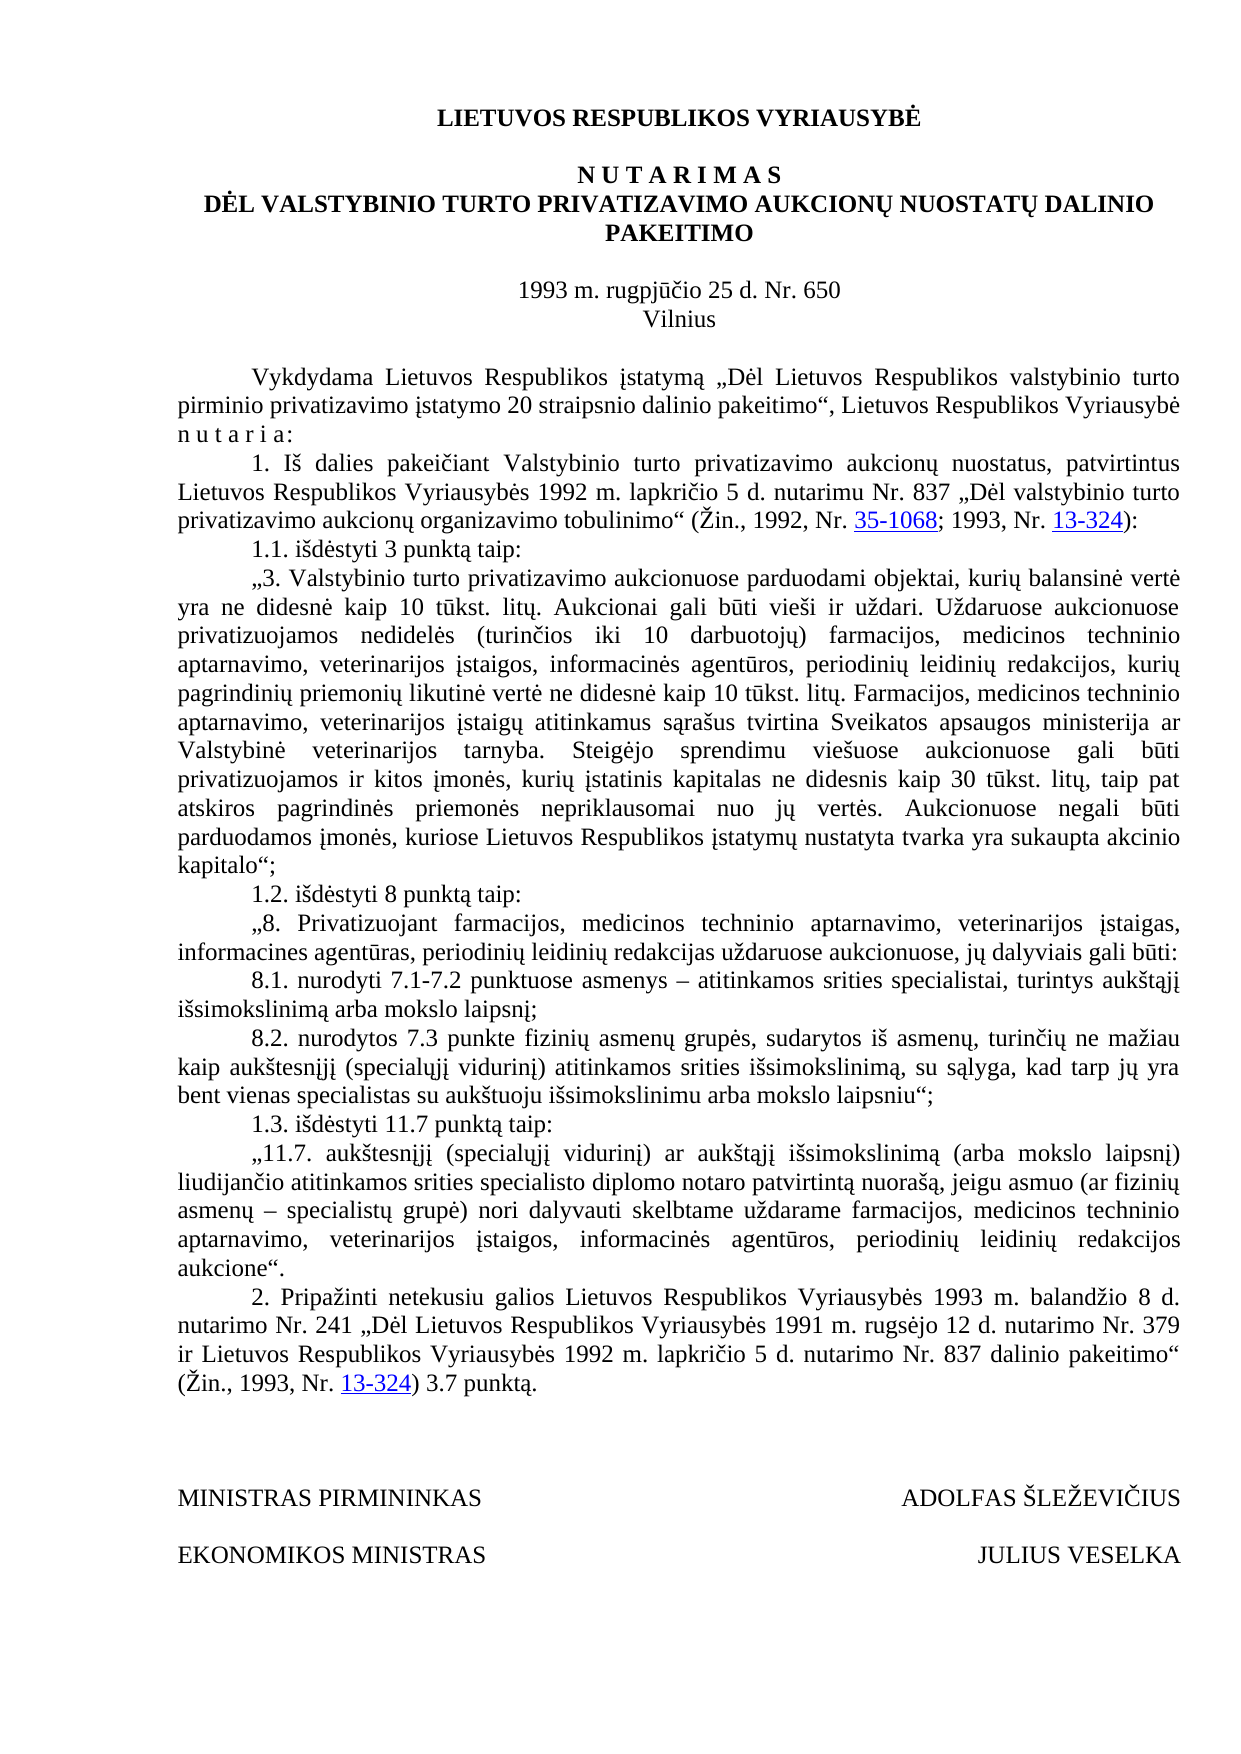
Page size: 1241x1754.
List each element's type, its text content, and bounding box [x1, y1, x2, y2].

text N U T A R I M A S [177, 161, 1181, 189]
text „3. Valstybinio turto privatizavimo aukcionuose parduodami objektai, kurių balansinė vertė yra ne didesnė kaip 10 tūkst. litų. Aukcionai gali būti vieši ir uždari. Uždaruose aukcionuose privatizuojamos nedidelės (turinčios iki 10 darbuotojų) farmacijos, medicinos techninio aptarnavimo, veterinarijos įstaigos, informacinės agentūros, periodinių leidinių redakcijos, kurių pagrindinių priemonių likutinė vertė ne didesnė kaip 10 tūkst. litų. Farmacijos, medicinos techninio aptarnavimo, veterinarijos įstaigų atitinkamus sąrašus tvirtina Sveikatos apsaugos ministerija ar Valstybinė veterinarijos tarnyba. Steigėjo sprendimu viešuose aukcionuose gali būti privatizuojamos ir kitos įmonės, kurių įstatinis kapitalas ne didesnis kaip 30 tūkst. litų, taip pat atskiros pagrindinės priemonės nepriklausomai nuo jų vertės. Aukcionuose negali būti parduodamos įmonės, kuriose Lietuvos Respublikos įstatymų nustatyta tvarka yra sukaupta akcinio kapitalo“; [177, 563, 1181, 879]
text Vilnius [177, 304, 1181, 333]
text 1. Iš dalies pakeičiant Valstybinio turto privatizavimo aukcionų nuostatus, patvirtintus Lietuvos Respublikos Vyriausybės 1992 m. lapkričio 5 d. nutarimu Nr. 837 „Dėl valstybinio turto privatizavimo aukcionų organizavimo tobulinimo“ (Žin., 1992, Nr. 35-1068; 1993, Nr. 13-324): [177, 448, 1181, 534]
text 8.1. nurodyti 7.1-7.2 punktuose asmenys – atitinkamos srities specialistai, turintys aukštąjį išsimokslinimą arba mokslo laipsnį; [177, 966, 1181, 1023]
text 1.1. išdėstyti 3 punktą taip: [177, 534, 1181, 563]
text 1.2. išdėstyti 8 punktą taip: [177, 879, 1181, 908]
text 8.2. nurodytos 7.3 punkte fizinių asmenų grupės, sudarytos iš asmenų, turinčių ne mažiau kaip aukštesnįjį (specialųjį vidurinį) atitinkamos srities išsimokslinimą, su sąlyga, kad tarp jų yra bent vienas specialistas su aukštuoju išsimokslinimu arba mokslo laipsniu“; [177, 1023, 1181, 1109]
text Vykdydama Lietuvos Respublikos įstatymą „Dėl Lietuvos Respublikos valstybinio turto pirminio privatizavimo įstatymo 20 straipsnio dalinio pakeitimo“, Lietuvos Respublikos Vyriausybė nutaria: [177, 362, 1181, 448]
text EKONOMIKOS MINISTRAS JULIUS VESELKA [177, 1541, 1181, 1569]
text LIETUVOS RESPUBLIKOS VYRIAUSYBĖ [177, 103, 1181, 132]
text MINISTRAS PIRMININKAS ADOLFAS ŠLEŽEVIČIUS [177, 1483, 1181, 1512]
text „11.7. aukštesnįjį (specialųjį vidurinį) ar aukštąjį išsimokslinimą (arba mokslo laipsnį) liudijančio atitinkamos srities specialisto diplomo notaro patvirtintą nuorašą, jeigu asmuo (ar fizinių asmenų – specialistų grupė) nori dalyvauti skelbtame uždarame farmacijos, medicinos techninio aptarnavimo, veterinarijos įstaigos, informacinės agentūros, periodinių leidinių redakcijos aukcione“. [177, 1138, 1181, 1282]
text „8. Privatizuojant farmacijos, medicinos techninio aptarnavimo, veterinarijos įstaigas, informacines agentūras, periodinių leidinių redakcijas uždaruose aukcionuose, jų dalyviais gali būti: [177, 908, 1181, 966]
text 2. Pripažinti netekusiu galios Lietuvos Respublikos Vyriausybės 1993 m. balandžio 8 d. nutarimo Nr. 241 „Dėl Lietuvos Respublikos Vyriausybės 1991 m. rugsėjo 12 d. nutarimo Nr. 379 ir Lietuvos Respublikos Vyriausybės 1992 m. lapkričio 5 d. nutarimo Nr. 837 dalinio pakeitimo“ (Žin., 1993, Nr. 13-324) 3.7 punktą. [177, 1282, 1181, 1397]
text 1.3. išdėstyti 11.7 punktą taip: [177, 1109, 1181, 1138]
text DĖL VALSTYBINIO TURTO PRIVATIZAVIMO AUKCIONŲ NUOSTATŲ DALINIO PAKEITIMO [177, 189, 1181, 247]
text 1993 m. rugpjūčio 25 d. Nr. 650 [177, 276, 1181, 304]
